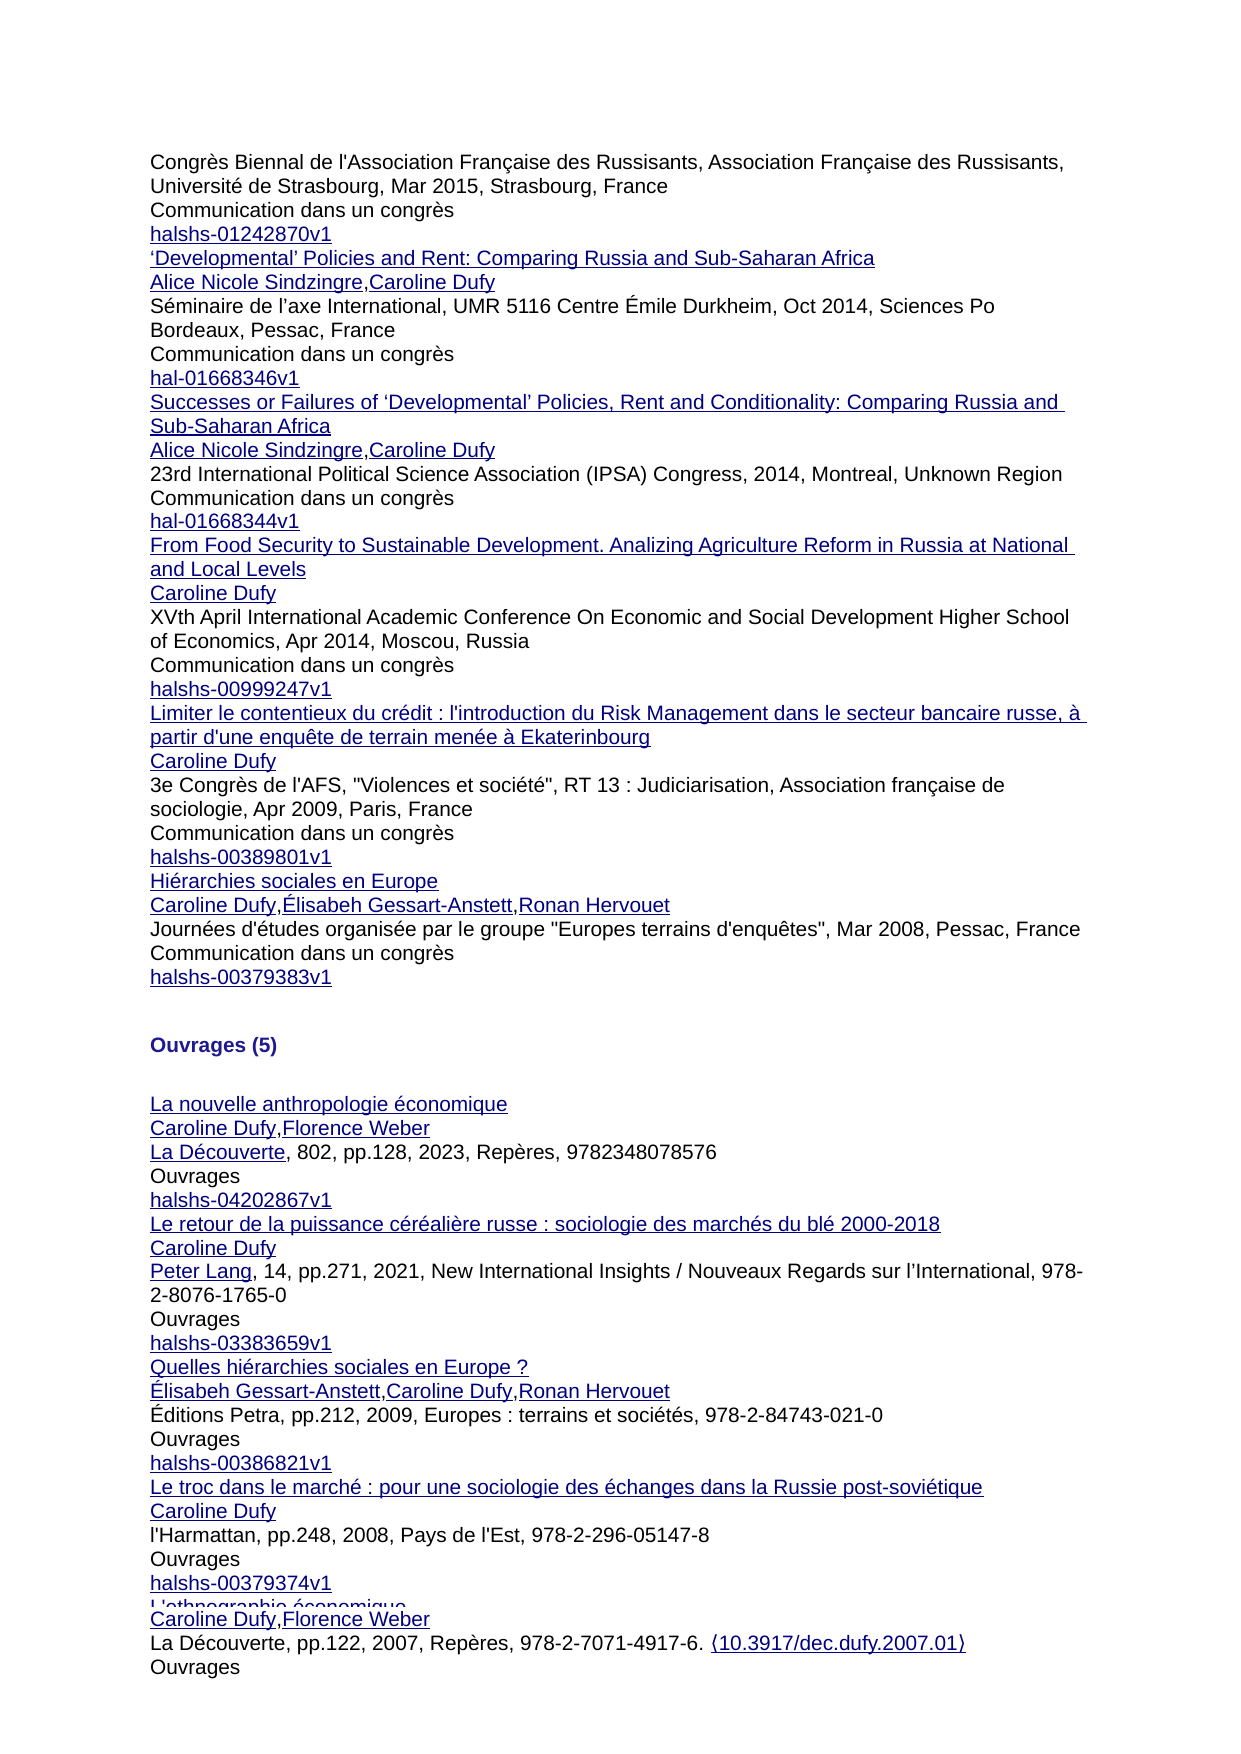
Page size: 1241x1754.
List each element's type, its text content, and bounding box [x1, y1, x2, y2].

table_cell L'ethnographie économique Caroline Dufy,Florence Weber La Découverte, pp.122, 2007, Repères, 978-2-7071-4917-6. ⟨10.3917/dec.dufy.2007.01⟩ Ouvrages [150, 1595, 1090, 1679]
subtitle Ouvrages (5) [150, 1033, 1090, 1057]
table_cell Successes or Failures of ‘Developmental’ Policies, Rent and Conditionality: Comparing Russia and Sub-Saharan Africa Alice Nicole Sindzingre,Caroline Dufy 23rd International Political Science Association (IPSA) Congress, 2014, Montreal, Unknown Region Communication dans un congrès hal-01668344v1 [150, 390, 1090, 533]
table_cell From Food Security to Sustainable Development. Analizing Agriculture Reform in Russia at National and Local Levels Caroline Dufy XVth April International Academic Conference On Economic and Social Development Higher School of Economics, Apr 2014, Moscou, Russia Communication dans un congrès halshs-00999247v1 [150, 533, 1090, 701]
table_cell Quelles hiérarchies sociales en Europe ? Élisabeh Gessart-Anstett,Caroline Dufy,Ronan Hervouet Éditions Petra, pp.212, 2009, Europes : terrains et sociétés, 978-2-84743-021-0 Ouvrages halshs-00386821v1 [150, 1355, 1090, 1475]
table_header La nouvelle anthropologie économique Caroline Dufy,Florence Weber La Découverte, 802, pp.128, 2023, Repères, 9782348078576 Ouvrages halshs-04202867v1 [150, 1092, 1090, 1211]
table_cell Limiter le contentieux du crédit : l'introduction du Risk Management dans le secteur bancaire russe, à partir d'une enquête de terrain menée à Ekaterinbourg Caroline Dufy 3e Congrès de l'AFS, "Violences et société", RT 13 : Judiciarisation, Association française de sociologie, Apr 2009, Paris, France Communication dans un congrès halshs-00389801v1 [150, 701, 1090, 869]
table_cell Le retour de la puissance céréalière russe : sociologie des marchés du blé 2000-2018 Caroline Dufy Peter Lang, 14, pp.271, 2021, New International Insights / Nouveaux Regards sur l’International, 978-2-8076-1765-0 Ouvrages halshs-03383659v1 [150, 1211, 1090, 1355]
table_cell Congrès Biennal de l'Association Française des Russisants, Association Française des Russisants, Université de Strasbourg, Mar 2015, Strasbourg, France Communication dans un congrès halshs-01242870v1 [150, 150, 1090, 246]
table_cell Hiérarchies sociales en Europe Caroline Dufy,Élisabeh Gessart-Anstett,Ronan Hervouet Journées d'études organisée par le groupe "Europes terrains d'enquêtes", Mar 2008, Pessac, France Communication dans un congrès halshs-00379383v1 [150, 869, 1090, 988]
table_cell Le troc dans le marché : pour une sociologie des échanges dans la Russie post-soviétique Caroline Dufy l'Harmattan, pp.248, 2008, Pays de l'Est, 978-2-296-05147-8 Ouvrages halshs-00379374v1 [150, 1475, 1090, 1595]
table_cell ‘Developmental’ Policies and Rent: Comparing Russia and Sub-Saharan Africa Alice Nicole Sindzingre,Caroline Dufy Séminaire de l’axe International, UMR 5116 Centre Émile Durkheim, Oct 2014, Sciences Po Bordeaux, Pessac, France Communication dans un congrès hal-01668346v1 [150, 246, 1090, 389]
